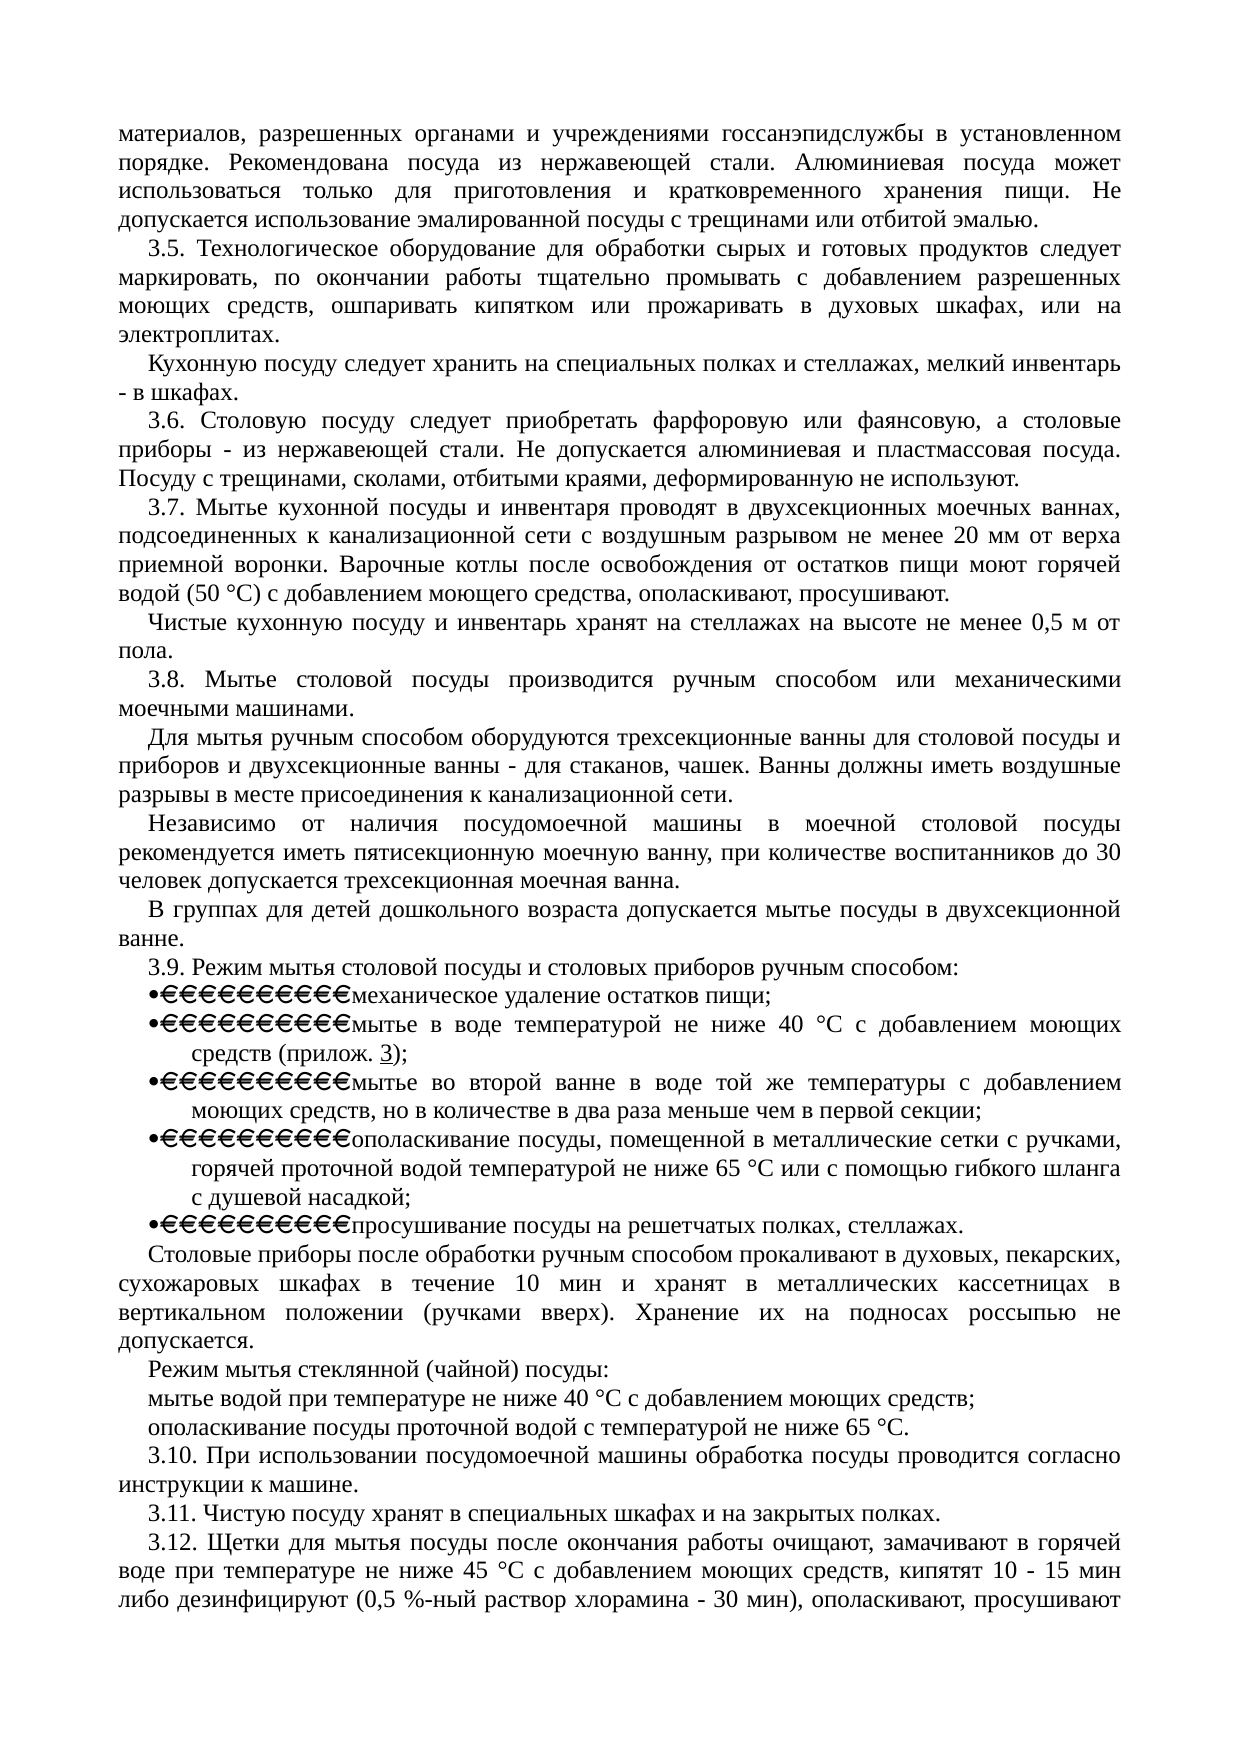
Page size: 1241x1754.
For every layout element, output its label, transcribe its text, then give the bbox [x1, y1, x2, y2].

text 3.6. Столовую посуду следует приобретать фарфоровую или фаянсовую, а столовые приборы - из нержавеющей стали. Не допускается алюминиевая и пластмассовая посуда. Посуду с трещинами, сколами, отбитыми краями, деформированную не используют. [118, 406, 1122, 492]
text материалов, разрешенных органами и учреждениями госсанэпидслужбы в установленном порядке. Рекомендована посуда из нержавеющей стали. Алюминиевая посуда может использоваться только для приготовления и кратковременного хранения пищи. Не допускается использование эмалированной посуды с трещинами или отбитой эмалью. [118, 118, 1122, 233]
text · мытье во второй ванне в воде той же температуры с добавлением моющих средств, но в количестве в два раза меньше чем в первой секции; [149, 1067, 1122, 1124]
text · просушивание посуды на решетчатых полках, стеллажах. [149, 1211, 1122, 1239]
text 3.11. Чистую посуду хранят в специальных шкафах и на закрытых полках. [118, 1498, 1122, 1527]
text · ополаскивание посуды, помещенной в металлические сетки с ручками, горячей проточной водой температурой не ниже 65 °С или с помощью гибкого шланга с душевой насадкой; [149, 1124, 1122, 1211]
text · мытье в воде температурой не ниже 40 °С с добавлением моющих средств (прилож. 3); [149, 1009, 1122, 1067]
text Для мытья ручным способом оборудуются трехсекционные ванны для столовой посуды и приборов и двухсекционные ванны - для стаканов, чашек. Ванны должны иметь воздушные разрывы в месте присоединения к канализационной сети. [118, 722, 1122, 808]
text 3.12. Щетки для мытья посуды после окончания работы очищают, замачивают в горячей воде при температуре не ниже 45 °С с добавлением моющих средств, кипятят 10 - 15 мин либо дезинфицируют (0,5 %-ный раствор хлорамина - 30 мин), ополаскивают, просушивают [118, 1527, 1122, 1613]
text Столовые приборы после обработки ручным способом прокаливают в духовых, пекарских, сухожаровых шкафах в течение 10 мин и хранят в металлических кассетницах в вертикальном положении (ручками вверх). Хранение их на подносах россыпью не допускается. [118, 1239, 1122, 1354]
text 3.9. Режим мытья столовой посуды и столовых приборов ручным способом: [118, 952, 1122, 981]
text 3.5. Технологическое оборудование для обработки сырых и готовых продуктов следует маркировать, по окончании работы тщательно промывать с добавлением разрешенных моющих средств, ошпаривать кипятком или прожаривать в духовых шкафах, или на электроплитах. [118, 233, 1122, 348]
text 3.8. Мытье столовой посуды производится ручным способом или механическими моечными машинами. [118, 664, 1122, 722]
text Режим мытья стеклянной (чайной) посуды: [118, 1354, 1122, 1383]
text мытье водой при температуре не ниже 40 °С с добавлением моющих средств; [118, 1383, 1122, 1412]
text ополаскивание посуды проточной водой с температурой не ниже 65 °С. [118, 1412, 1122, 1441]
text 3.7. Мытье кухонной посуды и инвентаря проводят в двухсекционных моечных ваннах, подсоединенных к канализационной сети с воздушным разрывом не менее 20 мм от верха приемной воронки. Варочные котлы после освобождения от остатков пищи моют горячей водой (50 °С) с добавлением моющего средства, ополаскивают, просушивают. [118, 492, 1122, 607]
text Чистые кухонную посуду и инвентарь хранят на стеллажах на высоте не менее 0,5 м от пола. [118, 607, 1122, 664]
text Независимо от наличия посудомоечной машины в моечной столовой посуды рекомендуется иметь пятисекционную моечную ванну, при количестве воспитанников до 30 человек допускается трехсекционная моечная ванна. [118, 808, 1122, 894]
text 3.10. При использовании посудомоечной машины обработка посуды проводится согласно инструкции к машине. [118, 1441, 1122, 1498]
text Кухонную посуду следует хранить на специальных полках и стеллажах, мелкий инвентарь - в шкафах. [118, 348, 1122, 406]
text В группах для детей дошкольного возраста допускается мытье посуды в двухсекционной ванне. [118, 894, 1122, 952]
text · механическое удаление остатков пищи; [149, 981, 1122, 1009]
